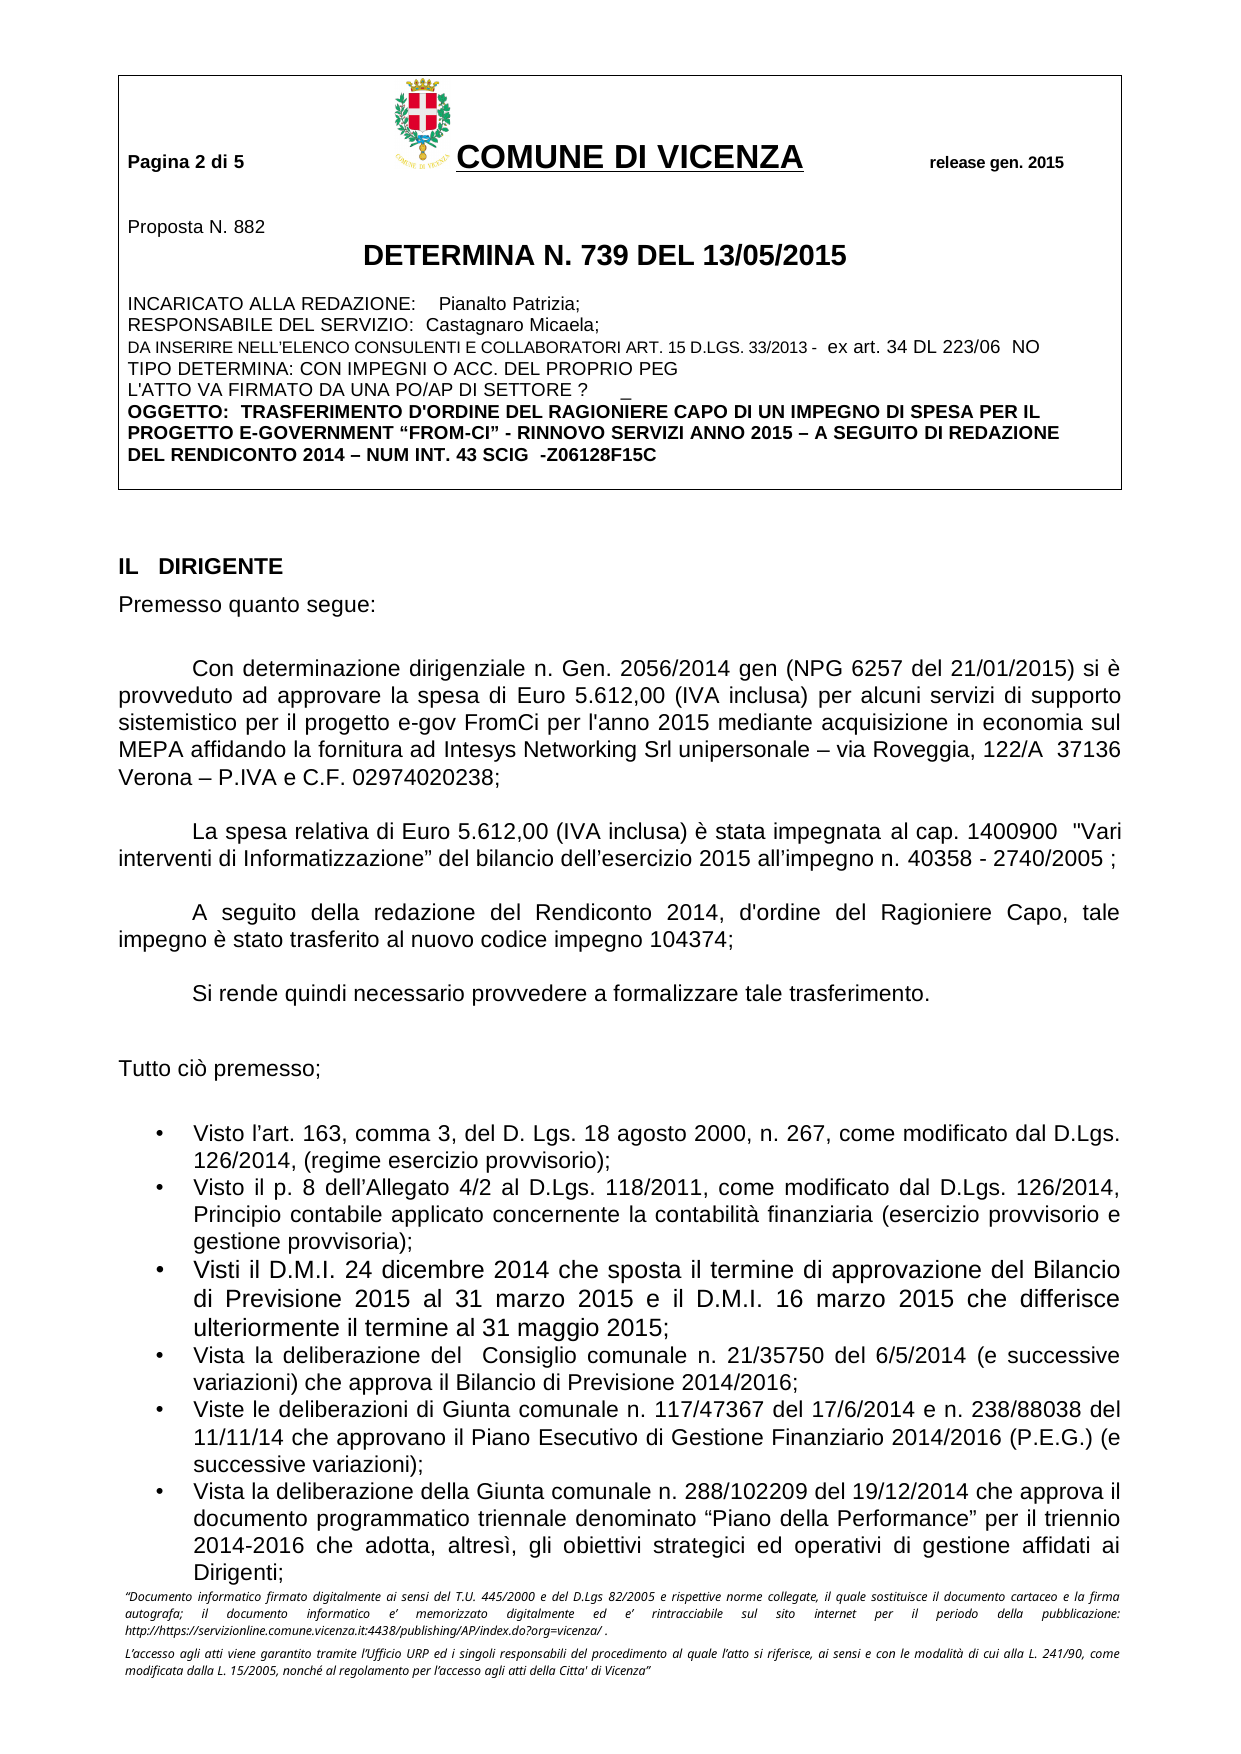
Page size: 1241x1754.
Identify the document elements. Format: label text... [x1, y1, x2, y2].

list Vista la deliberazione del Consiglio comunale n. 21/35750 del 6/5/2014 (e successive variazioni) che approva il Bilancio di Previsione 2014/2016; [156, 1342, 1122, 1396]
text Si rende quindi necessario provvedere a formalizzare tale trasferimento. [118, 979, 1122, 1007]
text A seguito della redazione del Rendiconto 2014, d'ordine del Ragioniere Capo, tale impegno è stato trasferito al nuovo codice impegno 104374; [118, 898, 1122, 952]
list Visto il p. 8 dell’Allegato 4/2 al D.Lgs. 118/2011, come modificato dal D.Lgs. 126/2014, Principio contabile applicato concernente la contabilità finanziaria (esercizio provvisorio e gestione provvisoria); [156, 1173, 1122, 1254]
text IL DIRIGENTE [118, 504, 1122, 579]
list Viste le deliberazioni di Giunta comunale n. 117/47367 del 17/6/2014 e n. 238/88038 del 11/11/14 che approvano il Piano Esecutivo di Gestione Finanziario 2014/2016 (P.E.G.) (e successive variazioni); [156, 1396, 1122, 1477]
list Visto l’art. 163, comma 3, del D. Lgs. 18 agosto 2000, n. 267, come modificato dal D.Lgs. 126/2014, (regime esercizio provvisorio); [156, 1119, 1122, 1173]
text Con determinazione dirigenziale n. Gen. 2056/2014 gen (NPG 6257 del 21/01/2015) si è provveduto ad approvare la spesa di Euro 5.612,00 (IVA inclusa) per alcuni servizi di supporto sistemistico per il progetto e-gov FromCi per l'anno 2015 mediante acquisizione in economia sul MEPA affidando la fornitura ad Intesys Networking Srl unipersonale – via Roveggia, 122/A 37136 Verona – P.IVA e C.F. 02974020238; [118, 654, 1122, 790]
text La spesa relativa di Euro 5.612,00 (IVA inclusa) è stata impegnata al cap. 1400900 "Vari interventi di Informatizzazione” del bilancio dell’esercizio 2015 all’impegno n. 40358 - 2740/2005 ; [118, 817, 1122, 871]
text Premesso quanto segue: [118, 579, 1122, 617]
list Vista la deliberazione della Giunta comunale n. 288/102209 del 19/12/2014 che approva il documento programmatico triennale denominato “Piano della Performance” per il triennio 2014-2016 che adotta, altresì, gli obiettivi strategici ed operativi di gestione affidati ai Dirigenti; [156, 1477, 1122, 1585]
list Visti il D.M.I. 24 dicembre 2014 che sposta il termine di approvazione del Bilancio di Previsione 2015 al 31 marzo 2015 e il D.M.I. 16 marzo 2015 che differisce ulteriormente il termine al 31 maggio 2015; [156, 1254, 1122, 1342]
text Tutto ciò premesso; [118, 1044, 1122, 1082]
picture [394, 78, 451, 169]
